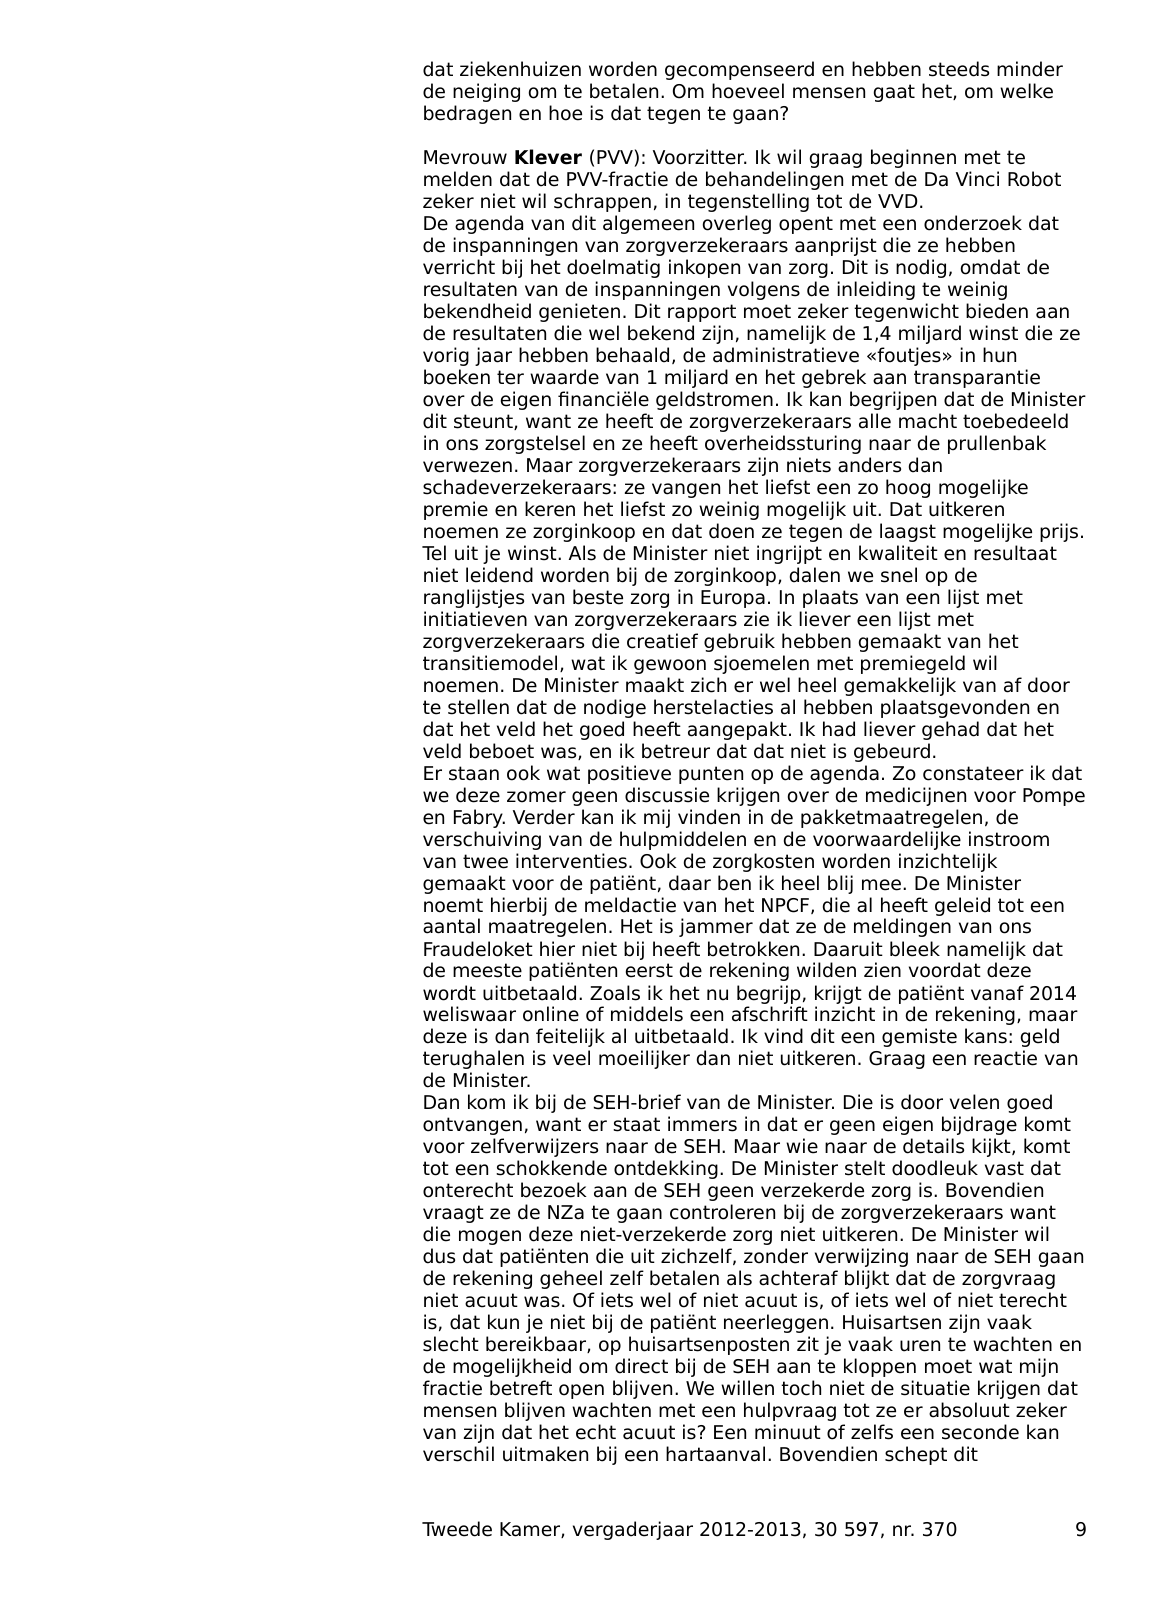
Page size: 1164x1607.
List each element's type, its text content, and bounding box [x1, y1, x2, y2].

text Mevrouw Klever (PVV): Voorzitter. Ik wil graag beginnen met te melden dat de PVV-fractie de behandelingen met de Da Vinci Robot zeker niet wil schrappen, in tegenstelling tot de VVD. [422, 147, 1087, 213]
text Er staan ook wat positieve punten op de agenda. Zo constateer ik dat we deze zomer geen discussie krijgen over de medicijnen voor Pompe en Fabry. Verder kan ik mij vinden in de pakketmaatregelen, de verschuiving van de hulpmiddelen en de voorwaardelijke instroom van twee interventies. Ook de zorgkosten worden inzichtelijk gemaakt voor de patiënt, daar ben ik heel blij mee. De Minister noemt hierbij de meldactie van het NPCF, die al heeft geleid tot een aantal maatregelen. Het is jammer dat ze de meldingen van ons Fraudeloket hier niet bij heeft betrokken. Daaruit bleek namelijk dat de meeste patiënten eerst de rekening wilden zien voordat deze wordt uitbetaald. Zoals ik het nu begrijp, krijgt de patiënt vanaf 2014 weliswaar online of middels een afschrift inzicht in de rekening, maar deze is dan feitelijk al uitbetaald. Ik vind dit een gemiste kans: geld terughalen is veel moeilijker dan niet uitkeren. Graag een reactie van de Minister. [422, 763, 1087, 1092]
text Dan kom ik bij de SEH-brief van de Minister. Die is door velen goed ontvangen, want er staat immers in dat er geen eigen bijdrage komt voor zelfverwijzers naar de SEH. Maar wie naar de details kijkt, komt tot een schokkende ontdekking. De Minister stelt doodleuk vast dat onterecht bezoek aan de SEH geen verzekerde zorg is. Bovendien vraagt ze de NZa te gaan controleren bij de zorgverzekeraars want die mogen deze niet-verzekerde zorg niet uitkeren. De Minister wil dus dat patiënten die uit zichzelf, zonder verwijzing naar de SEH gaan de rekening geheel zelf betalen als achteraf blijkt dat de zorgvraag niet acuut was. Of iets wel of niet acuut is, of iets wel of niet terecht is, dat kun je niet bij de patiënt neerleggen. Huisartsen zijn vaak slecht bereikbaar, op huisartsenposten zit je vaak uren te wachten en de mogelijkheid om direct bij de SEH aan te kloppen moet wat mijn fractie betreft open blijven. We willen toch niet de situatie krijgen dat mensen blijven wachten met een hulpvraag tot ze er absoluut zeker van zijn dat het echt acuut is? Een minuut of zelfs een seconde kan verschil uitmaken bij een hartaanval. Bovendien schept dit [422, 1092, 1087, 1466]
text De agenda van dit algemeen overleg opent met een onderzoek dat de inspanningen van zorgverzekeraars aanprijst die ze hebben verricht bij het doelmatig inkopen van zorg. Dit is nodig, omdat de resultaten van de inspanningen volgens de inleiding te weinig bekendheid genieten. Dit rapport moet zeker tegenwicht bieden aan de resultaten die wel bekend zijn, namelijk de 1,4 miljard winst die ze vorig jaar hebben behaald, de administratieve «foutjes» in hun boeken ter waarde van 1 miljard en het gebrek aan transparantie over de eigen financiële geldstromen. Ik kan begrijpen dat de Minister dit steunt, want ze heeft de zorgverzekeraars alle macht toebedeeld in ons zorgstelsel en ze heeft overheidssturing naar de prullenbak verwezen. Maar zorgverzekeraars zijn niets anders dan schadeverzekeraars: ze vangen het liefst een zo hoog mogelijke premie en keren het liefst zo weinig mogelijk uit. Dat uitkeren noemen ze zorginkoop en dat doen ze tegen de laagst mogelijke prijs. Tel uit je winst. Als de Minister niet ingrijpt en kwaliteit en resultaat niet leidend worden bij de zorginkoop, dalen we snel op de ranglijstjes van beste zorg in Europa. In plaats van een lijst met initiatieven van zorgverzekeraars zie ik liever een lijst met zorgverzekeraars die creatief gebruik hebben gemaakt van het transitiemodel, wat ik gewoon sjoemelen met premiegeld wil noemen. De Minister maakt zich er wel heel gemakkelijk van af door te stellen dat de nodige herstelacties al hebben plaatsgevonden en dat het veld het goed heeft aangepakt. Ik had liever gehad dat het veld beboet was, en ik betreur dat dat niet is gebeurd. [422, 213, 1087, 763]
text dat ziekenhuizen worden gecompenseerd en hebben steeds minder de neiging om te betalen. Om hoeveel mensen gaat het, om welke bedragen en hoe is dat tegen te gaan? [422, 59, 1087, 125]
